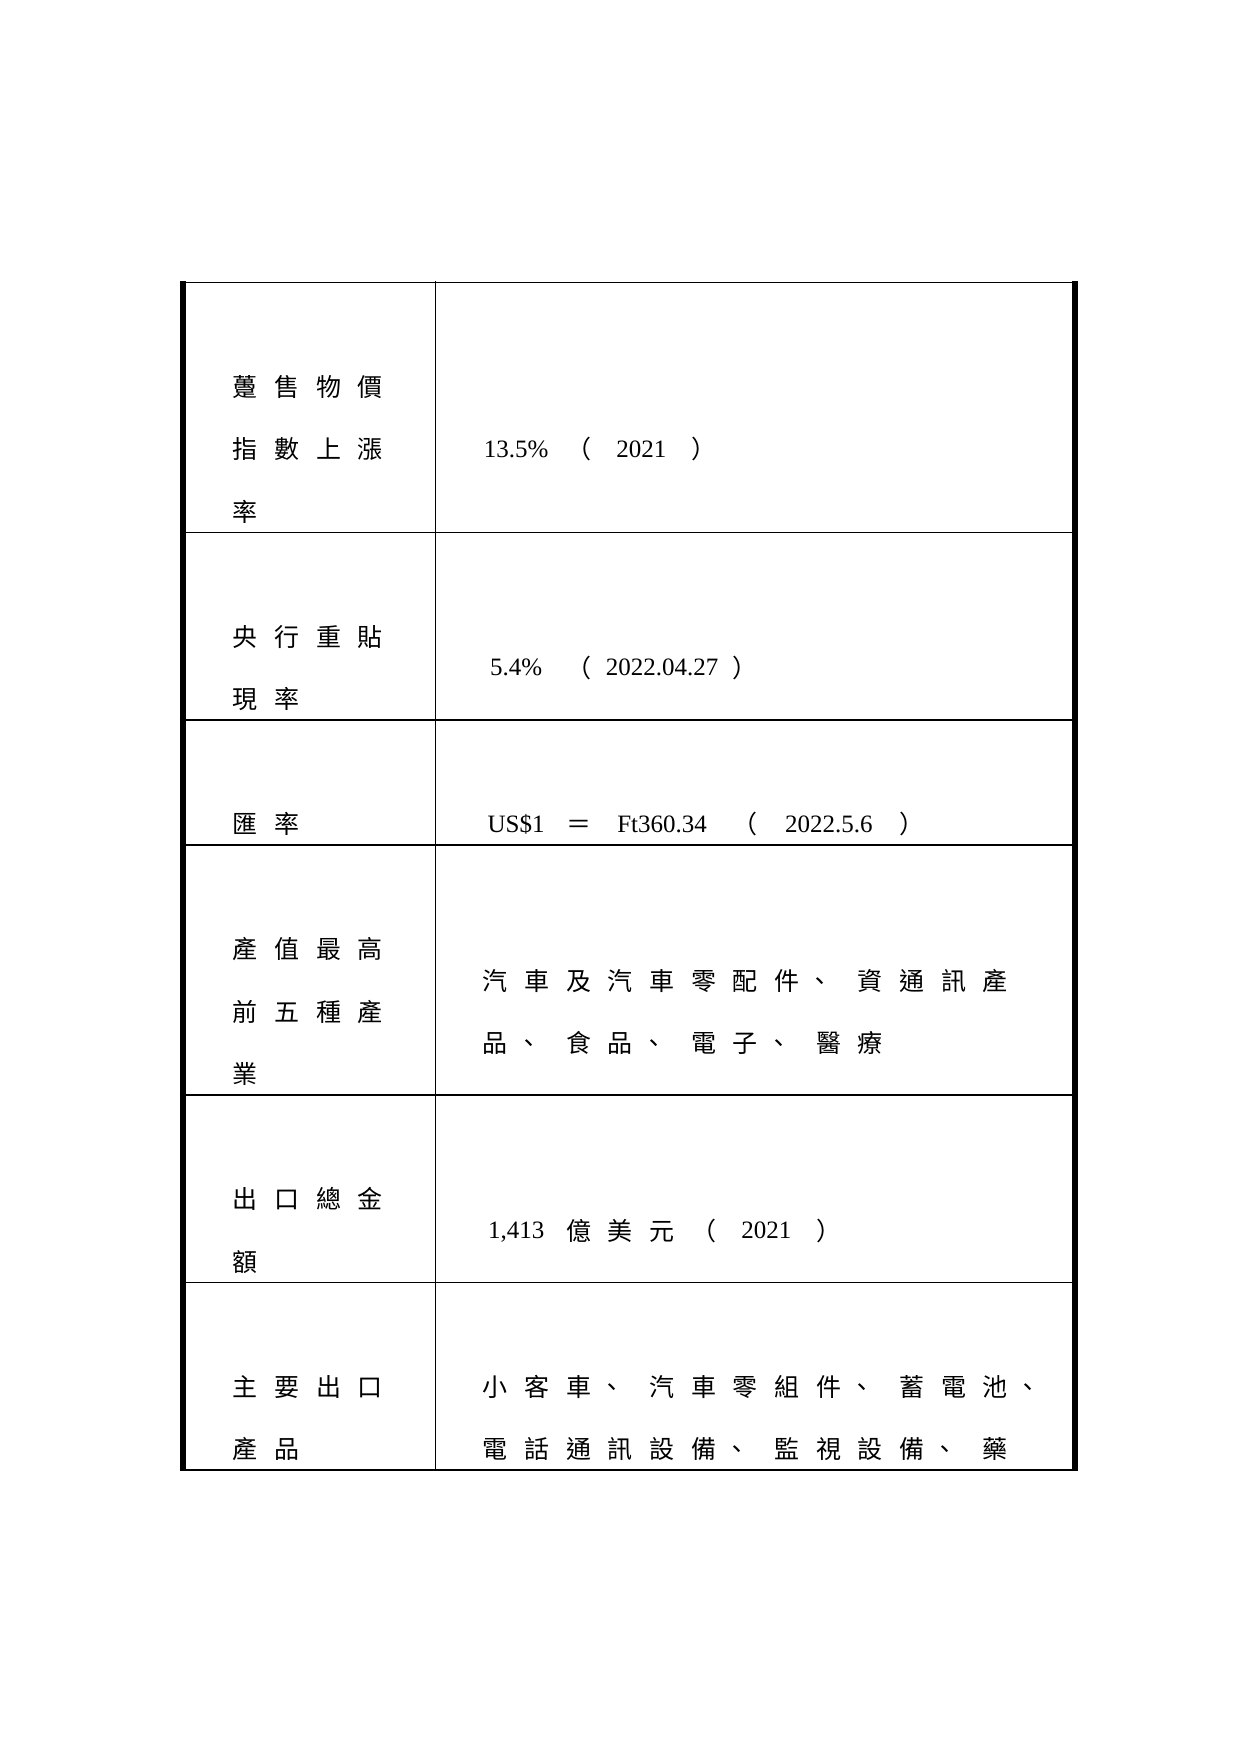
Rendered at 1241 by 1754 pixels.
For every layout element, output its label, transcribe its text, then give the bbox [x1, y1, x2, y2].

table_cell 5.4%（2022.04.27） [436, 533, 1072, 719]
table_cell 主要出口產品 [186, 1283, 435, 1469]
table_cell 央行重貼現率 [186, 533, 435, 719]
table_cell 躉售物價指數上漲率 [186, 283, 435, 531]
table_cell US$1＝Ft360.34（2022.5.6） [436, 721, 1072, 844]
table_cell 出口總金額 [186, 1096, 435, 1281]
table_cell 13.5%（2021） [436, 283, 1072, 531]
table_cell 小客車、汽車零組件、蓄電池、電話通訊設備、監視設備、藥 [436, 1283, 1072, 1469]
table_cell 1,413億美元（2021） [436, 1096, 1072, 1281]
table_cell 產值最高前五種產業 [186, 846, 435, 1094]
table_cell 汽車及汽車零配件、資通訊產品、食品、電子、醫療 [436, 846, 1072, 1094]
table_cell 匯率 [186, 721, 435, 844]
